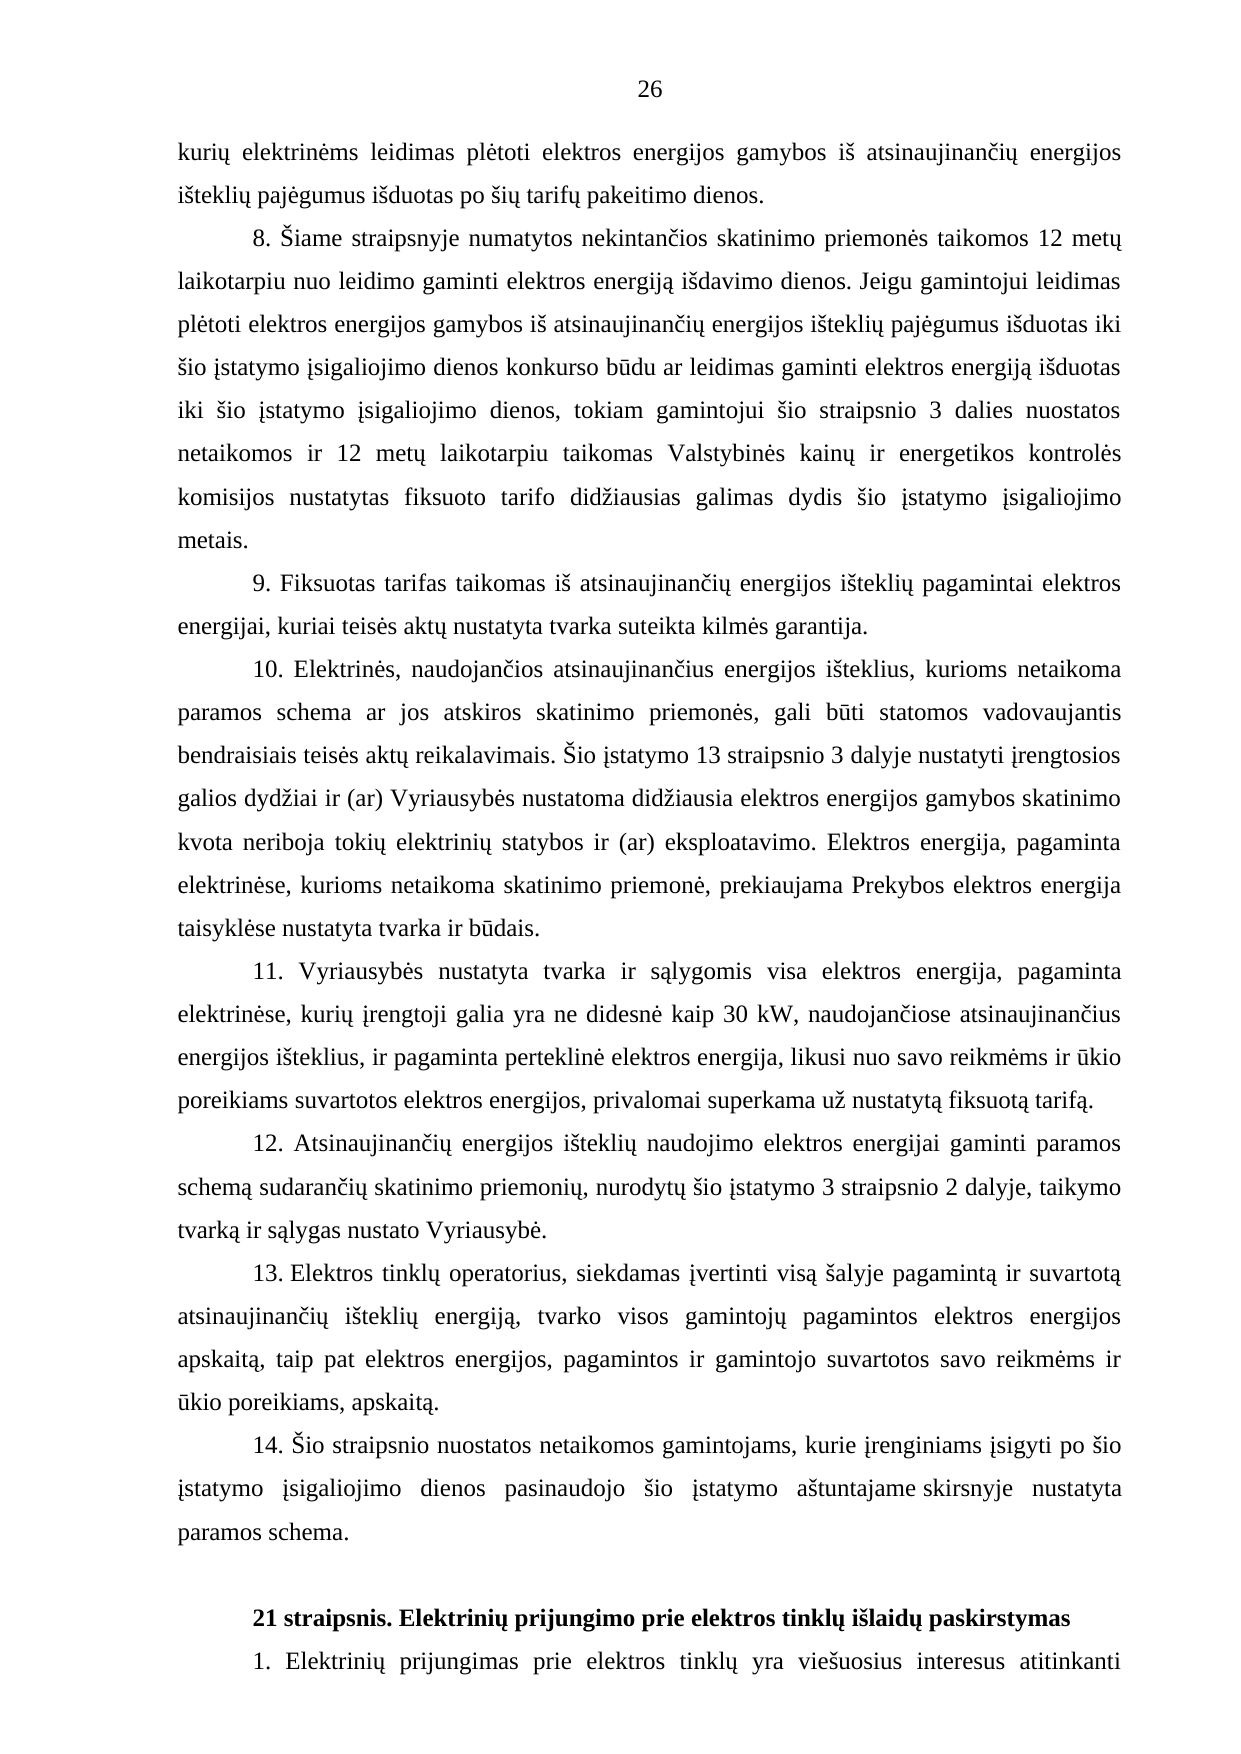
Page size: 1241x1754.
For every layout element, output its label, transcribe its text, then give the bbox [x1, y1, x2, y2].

text 8. Šiame straipsnyje numatytos nekintančios skatinimo priemonės taikomos 12 metų laikotarpiu nuo leidimo gaminti elektros energiją išdavimo dienos. Jeigu gamintojui leidimas plėtoti elektros energijos gamybos iš atsinaujinančių energijos išteklių pajėgumus išduotas iki šio įstatymo įsigaliojimo dienos konkurso būdu ar leidimas gaminti elektros energiją išduotas iki šio įstatymo įsigaliojimo dienos, tokiam gamintojui šio straipsnio 3 dalies nuostatos netaikomos ir 12 metų laikotarpiu taikomas Valstybinės kainų ir energetikos kontrolės komisijos nustatytas fiksuoto tarifo didžiausias galimas dydis šio įstatymo įsigaliojimo metais. [177, 223, 1122, 553]
text 14. Šio straipsnio nuostatos netaikomos gamintojams, kurie įrenginiams įsigyti po šio įstatymo įsigaliojimo dienos pasinaudojo šio įstatymo aštuntajame skirsnyje nustatyta paramos schema. [177, 1430, 1122, 1545]
text 9. Fiksuotas tarifas taikomas iš atsinaujinančių energijos išteklių pagamintai elektros energijai, kuriai teisės aktų nustatyta tvarka suteikta kilmės garantija. [177, 568, 1122, 640]
list 13. Elektros tinklų operatorius, siekdamas įvertinti visą šalyje pagamintą ir suvartotą atsinaujinančių išteklių energiją, tvarko visos gamintojų pagamintos elektros energijos apskaitą, taip pat elektros energijos, pagamintos ir gamintojo suvartotos savo reikmėms ir ūkio poreikiams, apskaitą. [177, 1258, 1122, 1416]
text 1. Elektrinių prijungimas prie elektros tinklų yra viešuosius interesus atitinkanti [177, 1646, 1122, 1675]
text 11. Vyriausybės nustatyta tvarka ir sąlygomis visa elektros energija, pagaminta elektrinėse, kurių įrengtoji galia yra ne didesnė kaip 30 kW, naudojančiose atsinaujinančius energijos išteklius, ir pagaminta perteklinė elektros energija, likusi nuo savo reikmėms ir ūkio poreikiams suvartotos elektros energijos, privalomai superkama už nustatytą fiksuotą tarifą. [177, 956, 1122, 1114]
text 10. Elektrinės, naudojančios atsinaujinančius energijos išteklius, kurioms netaikoma paramos schema ar jos atskiros skatinimo priemonės, gali būti statomos vadovaujantis bendraisiais teisės aktų reikalavimais. Šio įstatymo 13 straipsnio 3 dalyje nustatyti įrengtosios galios dydžiai ir (ar) Vyriausybės nustatoma didžiausia elektros energijos gamybos skatinimo kvota neriboja tokių elektrinių statybos ir (ar) eksploatavimo. Elektros energija, pagaminta elektrinėse, kurioms netaikoma skatinimo priemonė, prekiaujama Prekybos elektros energija taisyklėse nustatyta tvarka ir būdais. [177, 654, 1122, 942]
text 21 straipsnis. Elektrinių prijungimo prie elektros tinklų išlaidų paskirstymas [177, 1603, 1122, 1632]
text kurių elektrinėms leidimas plėtoti elektros energijos gamybos iš atsinaujinančių energijos išteklių pajėgumus išduotas po šių tarifų pakeitimo dienos. [177, 137, 1122, 208]
text 12. Atsinaujinančių energijos išteklių naudojimo elektros energijai gaminti paramos schemą sudarančių skatinimo priemonių, nurodytų šio įstatymo 3 straipsnio 2 dalyje, taikymo tvarką ir sąlygas nustato Vyriausybė. [177, 1128, 1122, 1243]
